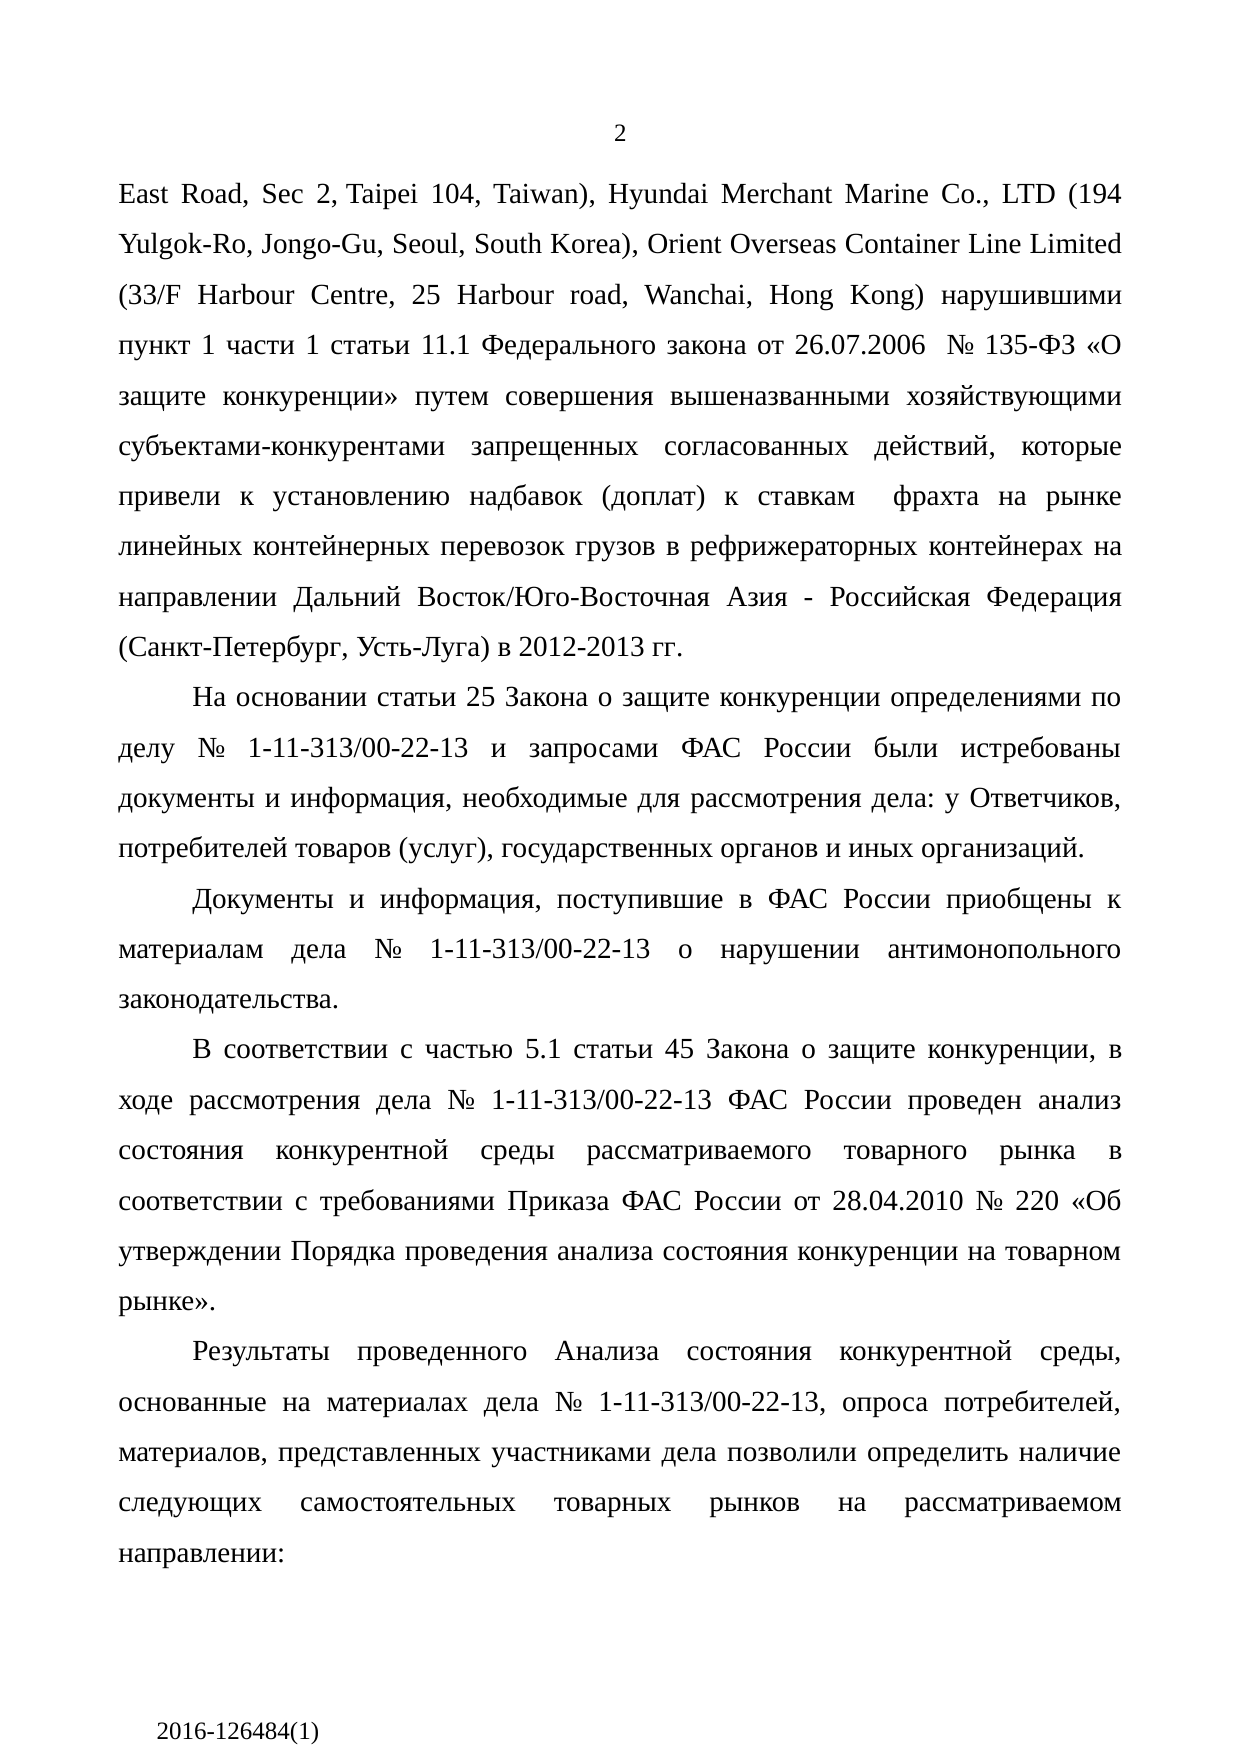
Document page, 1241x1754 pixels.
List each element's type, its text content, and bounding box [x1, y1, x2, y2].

text East Road, Sec 2, Taipei 104, Taiwan), Hyundai Merchant Marine Co., LTD (194 Yulgok-Ro, Jongo-Gu, Seoul, South Korea), Orient Overseas Container Line Limited (33/F Harbour Centre, 25 Harbour road, Wanchai, Hong Kong) нарушившими пункт 1 части 1 статьи 11.1 Федерального закона от 26.07.2006 № 135-ФЗ «О защите конкуренции» путем совершения вышеназванными хозяйствующими субъектами-конкурентами запрещенных согласованных действий, которые привели к установлению надбавок (доплат) к ставкам фрахта на рынке линейных контейнерных перевозок грузов в рефрижераторных контейнерах на направлении Дальний Восток/Юго-Восточная Азия - Российская Федерация (Санкт-Петербург, Усть-Луга) в 2012-2013 гг. [118, 176, 1122, 663]
text На основании статьи 25 Закона о защите конкуренции определениями по делу № 1-11-313/00-22-13 и запросами ФАС России были истребованы документы и информация, необходимые для рассмотрения дела: у Ответчиков, потребителей товаров (услуг), государственных органов и иных организаций. [118, 679, 1122, 864]
text Документы и информация, поступившие в ФАС России приобщены к материалам дела № 1-11-313/00-22-13 о нарушении антимонопольного законодательства. [118, 881, 1122, 1015]
text В соответствии с частью 5.1 статьи 45 Закона о защите конкуренции, в ходе рассмотрения дела № 1-11-313/00-22-13 ФАС России проведен анализ состояния конкурентной среды рассматриваемого товарного рынка в соответствии с требованиями Приказа ФАС России от 28.04.2010 № 220 «Об утверждении Порядка проведения анализа состояния конкуренции на товарном рынке». [118, 1032, 1122, 1317]
text Результаты проведенного Анализа состояния конкурентной среды, основанные на материалах дела № 1-11-313/00-22-13, опроса потребителей, материалов, представленных участниками дела позволили определить наличие следующих самостоятельных товарных рынков на рассматриваемом направлении: [118, 1333, 1122, 1568]
